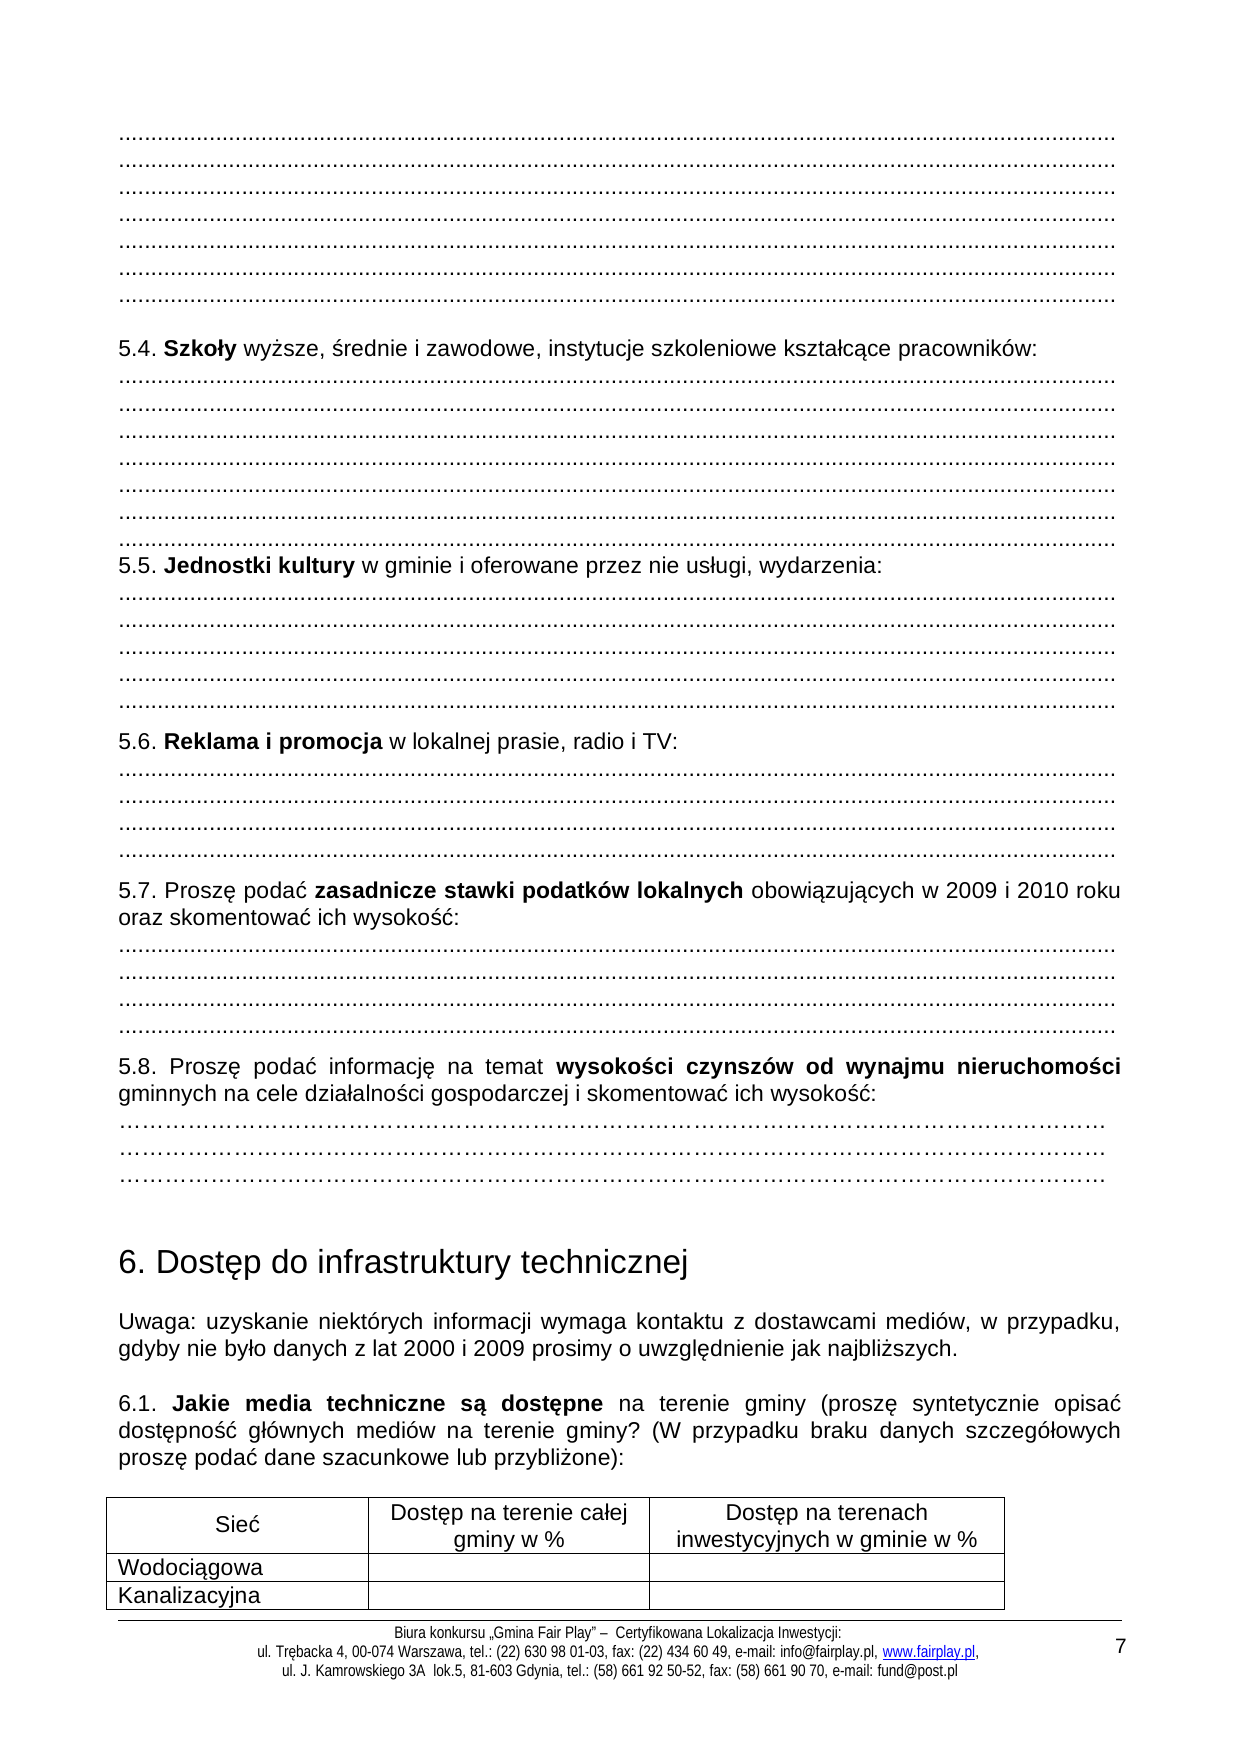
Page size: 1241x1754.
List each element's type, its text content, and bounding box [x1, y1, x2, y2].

text .......................................................................................................................................................... [118, 754, 1122, 782]
table_cell [369, 1582, 649, 1609]
table_header Dostęp na terenach inwestycyjnych w gminie w % [650, 1498, 1004, 1552]
text .............................................................................................................................................................................................................................................................................................................................................................................................................................................................................. [118, 118, 1122, 199]
text .................................................................................................................................................................................................................................................................................................................... [118, 443, 1122, 497]
table_cell [650, 1582, 1004, 1609]
text .......................................................................................................................................................... [118, 1012, 1122, 1039]
text .......................................................................................................................................................... .......................................................................................................................................................... [118, 958, 1122, 1012]
text 5.5. Jednostki kultury w gminie i oferowane przez nie usługi, wydarzenia: [118, 551, 1122, 578]
text ………………………………………………………………………………………………………………… [118, 1161, 1122, 1188]
table_header Dostęp na terenie całej gminy w % [369, 1498, 649, 1552]
table_cell [650, 1554, 1004, 1581]
text .................................................................................................................................................................................................................................................................................................................... [118, 578, 1122, 633]
text .................................................................................................................................................................................................................................................................................................................... [118, 199, 1122, 253]
text .................................................................................................................................................................................................................................................................................................................... [118, 253, 1122, 308]
table_header Sieć [107, 1498, 368, 1552]
subtitle 6. Dostęp do infrastruktury technicznej [118, 1242, 1122, 1281]
text .................................................................................................................................................................................................................................................................................................................... [118, 633, 1122, 687]
text 5.4. Szkoły wyższe, średnie i zawodowe, instytucje szkoleniowe kształcące pracowników: [118, 335, 1122, 362]
text 5.8. Proszę podać informację na temat wysokości czynszów od wynajmu nieruchomości gminnych na cele działalności gospodarczej i skomentować ich wysokość: [118, 1052, 1122, 1107]
text .......................................................................................................................................................... .......................................................................................................................................................... [118, 782, 1122, 836]
text 5.7. Proszę podać zasadnicze stawki podatków lokalnych obowiązujących w 2009 i 2010 roku oraz skomentować ich wysokość: [118, 876, 1122, 931]
text 5.6. Reklama i promocja w lokalnej prasie, radio i TV: [118, 727, 1122, 754]
text ………………………………………………………………………………………………………………… ………………………………………………………………………………………………………………… [118, 1107, 1122, 1161]
text Uwaga: uzyskanie niektórych informacji wymaga kontaktu z dostawcami mediów, w przypadku, gdyby nie było danych z lat 2000 i 2009 prosimy o uwzględnienie jak najbliższych. [118, 1308, 1122, 1362]
text .................................................................................................................................................................................................................................................................................................................... [118, 497, 1122, 551]
text 6.1. Jakie media techniczne są dostępne na terenie gminy (proszę syntetycznie opisać dostępność głównych mediów na terenie gminy? (W przypadku braku danych szczegółowych proszę podać dane szacunkowe lub przybliżone): [118, 1389, 1122, 1470]
text .......................................................................................................................................................... [118, 836, 1122, 863]
text .......................................................................................................................................................... [118, 687, 1122, 714]
text .............................................................................................................................................................................................................................................................................................................................................................................................................................................................................. [118, 362, 1122, 443]
table_cell [369, 1554, 649, 1581]
text .......................................................................................................................................................... [118, 931, 1122, 958]
table_cell Wodociągowa [107, 1554, 368, 1581]
table_cell Kanalizacyjna [107, 1582, 368, 1609]
